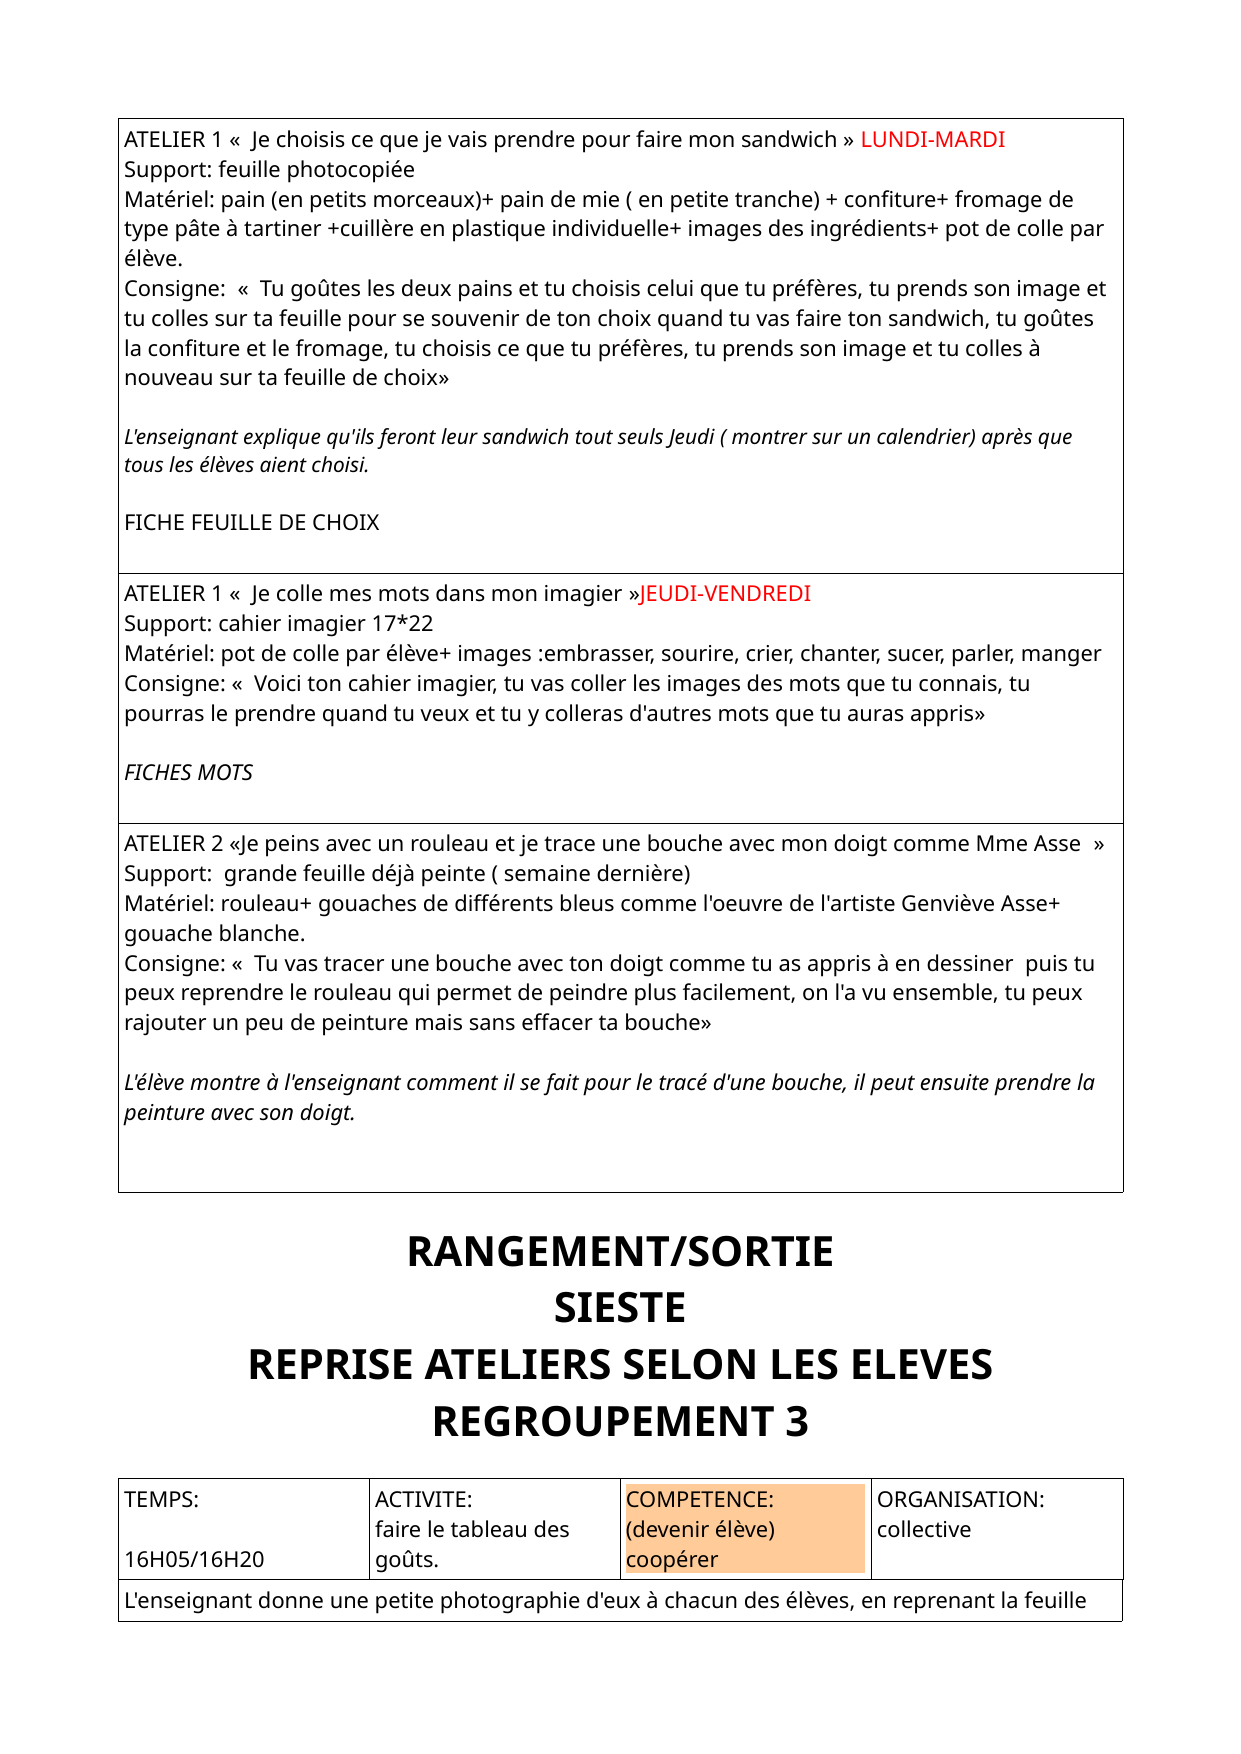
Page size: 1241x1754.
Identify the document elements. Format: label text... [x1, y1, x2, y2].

text SIESTE [118, 1278, 1122, 1335]
text REGROUPEMENT 3 [118, 1392, 1122, 1448]
table_header ATELIER 2 «Je peins avec un rouleau et je trace une bouche avec mon doigt comme Mme Asse » Support: grande feuille déjà peinte ( semaine dernière) Matériel: rouleau+ gouaches de différents bleus comme l'oeuvre de l'artiste Genviève Asse+ gouache blanche. Consigne: « Tu vas tracer une bouche avec ton doigt comme tu as appris à en dessiner puis tu peux reprendre le rouleau qui permet de peindre plus facilement, on l'a vu ensemble, tu peux rajouter un peu de peinture mais sans effacer ta bouche» L'élève montre à l'enseignant comment il se fait pour le tracé d'une bouche, il peut ensuite prendre la peinture avec son doigt. [119, 824, 1123, 1192]
table_header ATELIER 1 « Je choisis ce que je vais prendre pour faire mon sandwich » LUNDI-MARDI Support: feuille photocopiée Matériel: pain (en petits morceaux)+ pain de mie ( en petite tranche) + confiture+ fromage de type pâte à tartiner +cuillère en plastique individuelle+ images des ingrédients+ pot de colle par élève. Consigne: « Tu goûtes les deux pains et tu choisis celui que tu préfères, tu prends son image et tu colles sur ta feuille pour se souvenir de ton choix quand tu vas faire ton sandwich, tu goûtes la confiture et le fromage, tu choisis ce que tu préfères, tu prends son image et tu colles à nouveau sur ta feuille de choix» L'enseignant explique qu'ils feront leur sandwich tout seuls Jeudi ( montrer sur un calendrier) après que tous les élèves aient choisi. FICHE FEUILLE DE CHOIX [119, 119, 1123, 572]
table_header ACTIVITE: faire le tableau des goûts. [370, 1479, 620, 1579]
table_header ORGANISATION: collective [872, 1479, 1123, 1579]
text REPRISE ATELIERS SELON LES ELEVES [118, 1335, 1122, 1392]
text RANGEMENT/SORTIE [118, 1221, 1122, 1278]
table_header COMPETENCE: (devenir élève) coopérer [621, 1479, 871, 1579]
table_cell ATELIER 1 « Je colle mes mots dans mon imagier »JEUDI-VENDREDI Support: cahier imagier 17*22 Matériel: pot de colle par élève+ images :embrasser, sourire, crier, chanter, sucer, parler, manger Consigne: « Voici ton cahier imagier, tu vas coller les images des mots que tu connais, tu pourras le prendre quand tu veux et tu y colleras d'autres mots que tu auras appris» FICHES MOTS [119, 574, 1123, 822]
table_header L'enseignant donne une petite photographie d'eux à chacun des élèves, en reprenant la feuille [119, 1580, 1122, 1621]
table_header TEMPS: 16H05/16H20 [119, 1479, 369, 1579]
